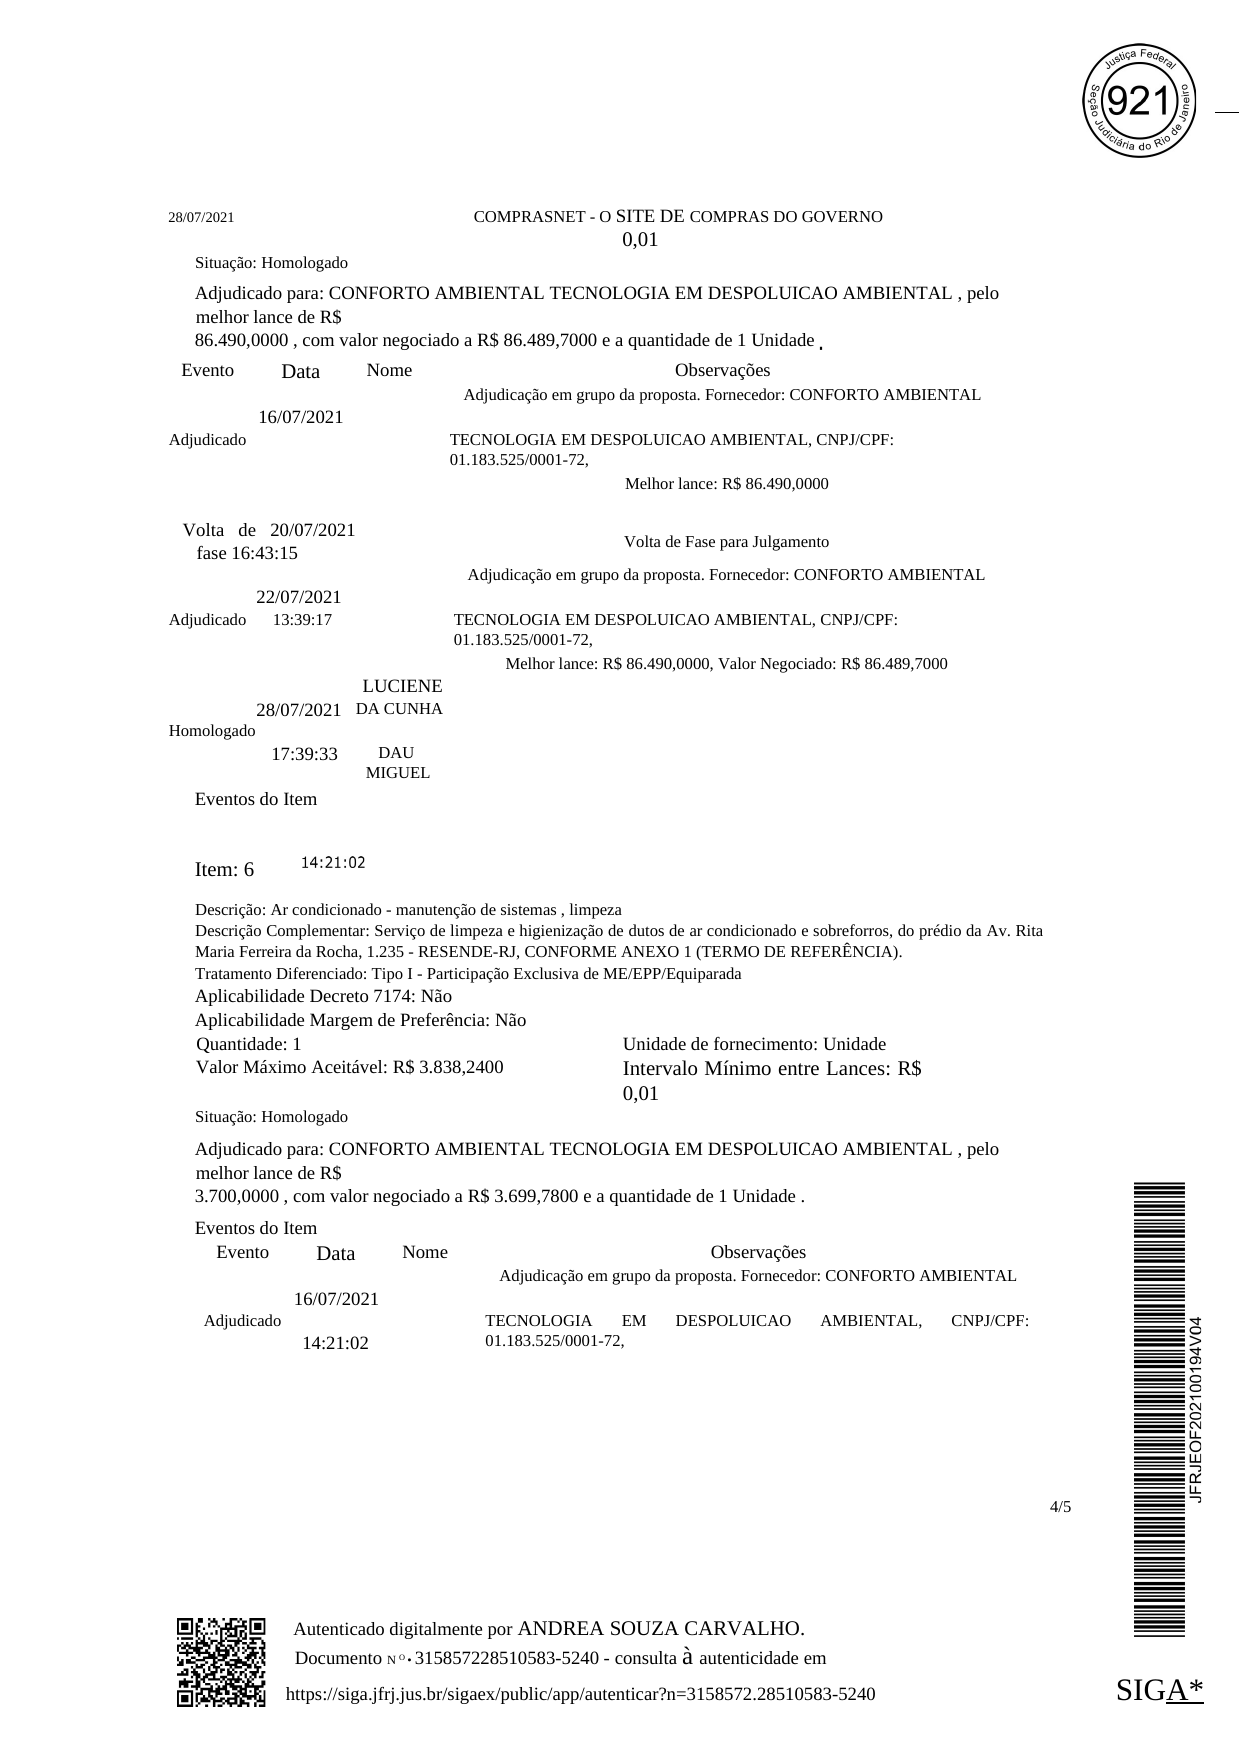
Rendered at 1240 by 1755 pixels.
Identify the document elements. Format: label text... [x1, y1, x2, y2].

table_cell [200, 1266, 293, 1311]
table_cell [382, 1311, 485, 1355]
text Situação: Homologado [195, 252, 1045, 272]
table_header Nome [351, 359, 441, 385]
table_cell 0,01 [611, 227, 922, 252]
table_cell 22/07/2021 [169, 565, 356, 609]
table_cell [446, 743, 998, 788]
table_cell [169, 654, 356, 698]
text Situação: Homologado [195, 1107, 1045, 1126]
table_cell 16/07/2021 [293, 1266, 382, 1311]
table_cell Adjudicação em grupo da proposta. Fornecedor: CONFORTO AMBIENTAL [485, 1266, 1030, 1311]
table_cell 14:21:02 [293, 1311, 382, 1355]
text 86.490,0000 , com valor negociado a R$ 86.489,7000 e a quantidade de 1 Unidade [194, 329, 1046, 351]
table_cell [196, 227, 611, 252]
table_header [169, 474, 356, 519]
table_cell TECNOLOGIA EM DESPOLUICAO AMBIENTAL, CNPJ/CPF: 01.183.525/0001-72, [485, 1311, 1030, 1355]
table_header Observações [485, 1241, 1030, 1266]
table_cell Volta de Fase para Julgamento [446, 519, 998, 565]
table_cell [258, 430, 351, 474]
table_cell [169, 385, 257, 429]
table_cell 16/07/2021 [258, 385, 351, 429]
table_cell Adjudicação em grupo da proposta. Fornecedor: CONFORTO AMBIENTAL [441, 385, 994, 429]
table_cell 28/07/2021 Homologado [169, 699, 356, 743]
table_cell 17:39:33 [169, 743, 356, 788]
table_cell Adjudicado [200, 1311, 293, 1355]
table_cell Intervalo Mínimo entre Lances: R$ 0,01 [623, 1056, 922, 1107]
table_cell [356, 519, 446, 565]
table_header Melhor lance: R$ 86.490,0000 [446, 474, 998, 519]
text Tratamento Diferenciado: Tipo I - Participação Exclusiva de ME/EPP/Equiparada [195, 963, 1045, 983]
table_cell LUCIENE [356, 654, 446, 698]
table_cell [446, 699, 998, 743]
table_cell [351, 385, 441, 429]
table_cell Valor Máximo Aceitável: R$ 3.838,2400 [196, 1056, 623, 1107]
table_header Data [258, 359, 351, 385]
table_header Evento [200, 1241, 293, 1266]
table_cell Melhor lance: R$ 86.490,0000, Valor Negociado: R$ 86.489,7000 [446, 654, 998, 698]
table_cell [356, 565, 446, 609]
subtitle Item: 6 [194, 857, 1046, 881]
table_header [356, 474, 446, 519]
table_cell Adjudicado [169, 430, 257, 474]
table_header Unidade de fornecimento: Unidade [623, 1033, 922, 1056]
table_cell Adjudicado 13:39:17 [169, 609, 356, 654]
text Aplicabilidade Decreto 7174: Não [194, 985, 1046, 1007]
table_cell DA CUNHA [356, 699, 446, 743]
table_cell DAU MIGUEL [356, 743, 446, 788]
table_header Evento [169, 359, 257, 385]
table_header Quantidade: 1 [196, 1033, 623, 1056]
text 3.700,0000 , com valor negociado a R$ 3.699,7800 e a quantidade de 1 Unidade . [194, 1185, 1046, 1207]
table_cell Adjudicação em grupo da proposta. Fornecedor: CONFORTO AMBIENTAL [446, 565, 998, 609]
text Adjudicado para: CONFORTO AMBIENTAL TECNOLOGIA EM DESPOLUICAO AMBIENTAL , pelo melhor lance de R$ [194, 282, 1046, 327]
text Descrição Complementar: Serviço de limpeza e higienização de dutos de ar condicionado e sobreforros, do prédio da Av. Rita Maria Ferreira da Rocha, 1.235 - RESENDE-RJ, CONFORME ANEXO 1 (TERMO DE REFERÊNCIA). [195, 921, 1045, 961]
table_header Observações [441, 359, 994, 385]
table_cell TECNOLOGIA EM DESPOLUICAO AMBIENTAL, CNPJ/CPF: 01.183.525/0001-72, [446, 609, 998, 654]
table_cell [382, 1266, 485, 1311]
table_header Data [293, 1241, 382, 1266]
table_cell Volta de 20/07/2021 fase 16:43:15 [169, 519, 356, 565]
table_cell [351, 430, 441, 474]
text Eventos do Item [194, 788, 1046, 809]
text Adjudicado para: CONFORTO AMBIENTAL TECNOLOGIA EM DESPOLUICAO AMBIENTAL , pelo melhor lance de R$ [194, 1138, 1046, 1183]
text Eventos do Item [194, 1217, 1046, 1238]
table_cell [356, 609, 446, 654]
text Aplicabilidade Margem de Preferência: Não [194, 1009, 1046, 1030]
text Descrição: Ar condicionado - manutenção de sistemas , limpeza [195, 899, 1045, 918]
table_cell TECNOLOGIA EM DESPOLUICAO AMBIENTAL, CNPJ/CPF: 01.183.525/0001-72, [441, 430, 994, 474]
table_header Nome [382, 1241, 485, 1266]
